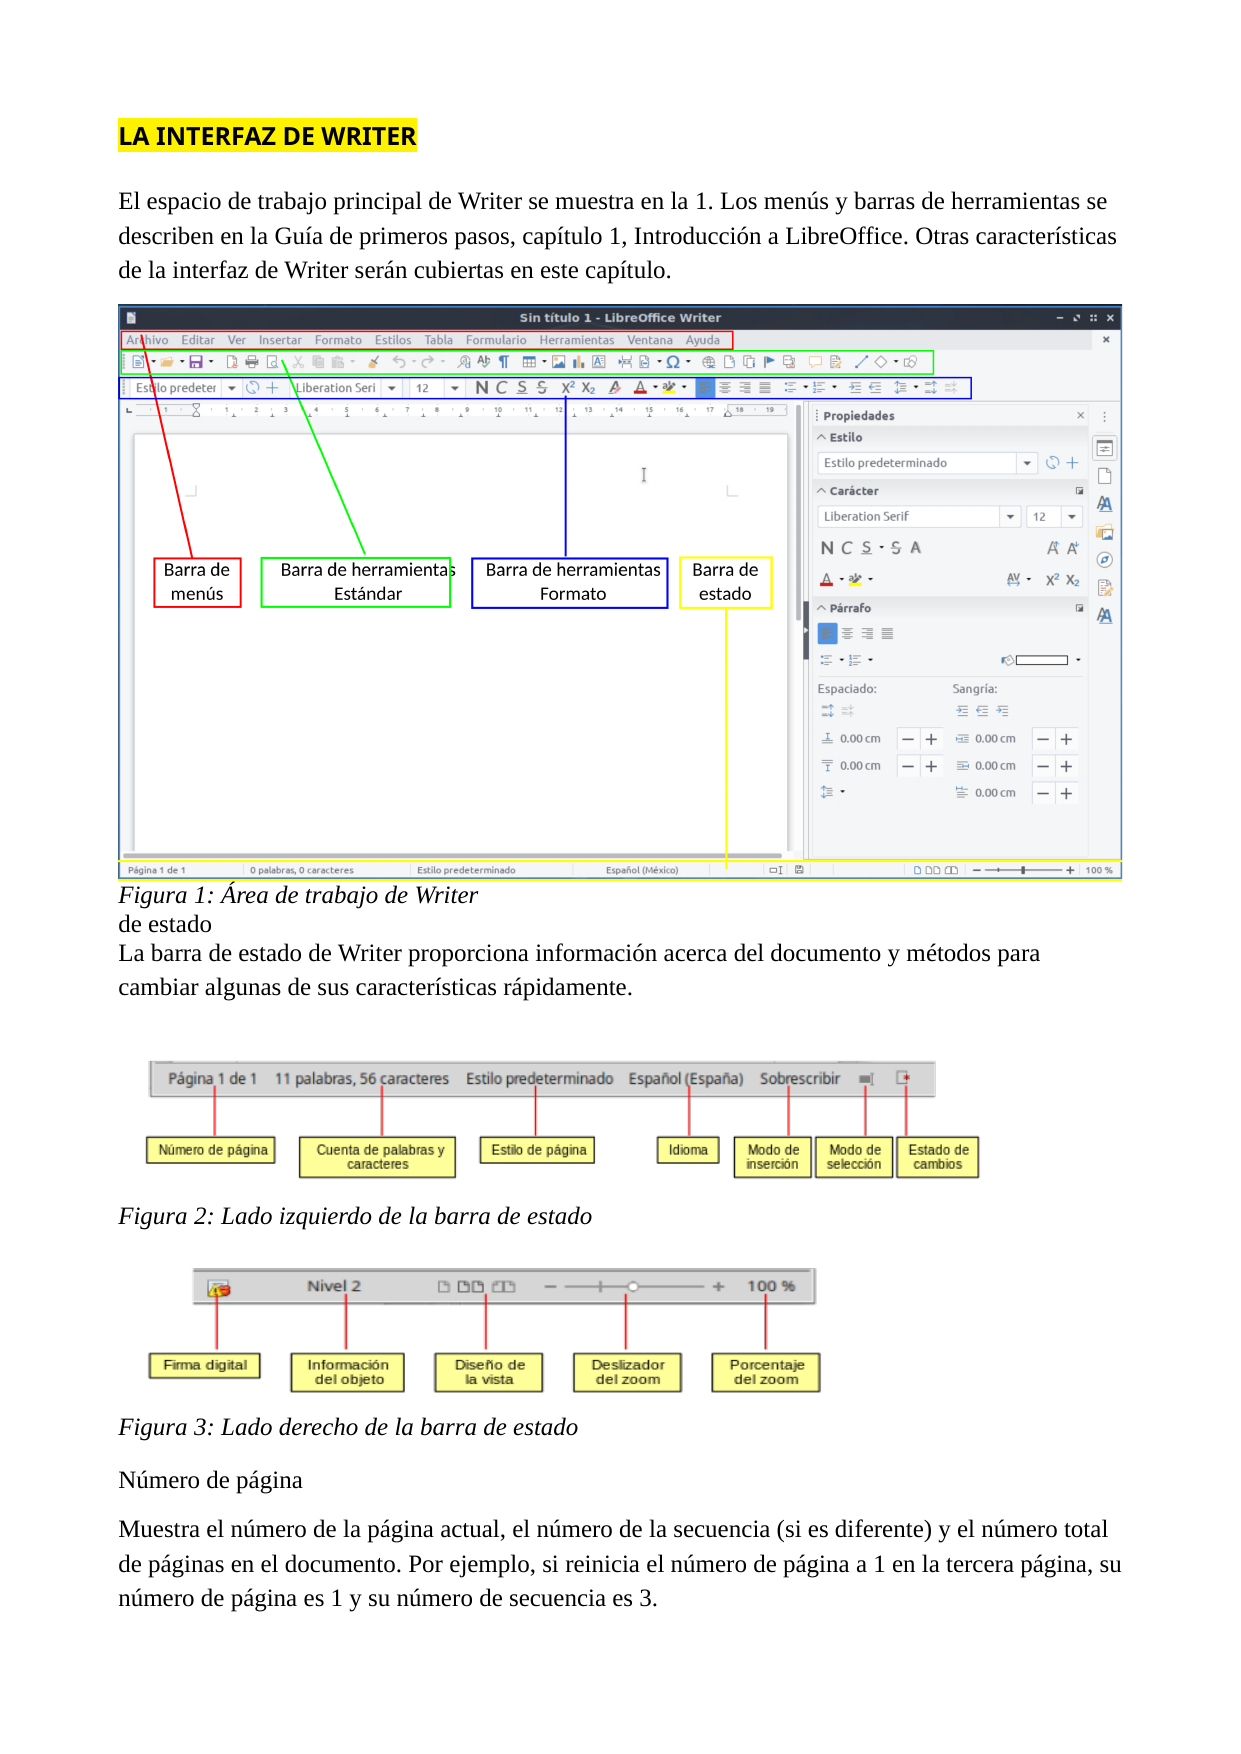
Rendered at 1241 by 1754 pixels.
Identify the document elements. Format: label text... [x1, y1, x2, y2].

text LA INTERFAZ DE WRITER [118, 118, 1122, 152]
text Figura 1: Área de trabajo de Writer [118, 881, 1122, 909]
picture [118, 304, 1123, 881]
text de estado [118, 909, 1122, 938]
text Figura 2: Lado izquierdo de la barra de estado [118, 1201, 998, 1230]
picture [118, 1034, 998, 1201]
text El espacio de trabajo principal de Writer se muestra en la 1. Los menús y barras de herramientas se describen en la Guía de primeros pasos, capítulo 1, Introducción a LibreOffice. Otras características de la interfaz de Writer serán cubiertas en este capítulo. [118, 186, 1122, 284]
picture [118, 1242, 856, 1413]
text Muestra el número de la página actual, el número de la secuencia (si es diferente) y el número total de páginas en el documento. Por ejemplo, si reinicia el número de página a 1 en la tercera página, su número de página es 1 y su número de secuencia es 3. [118, 1514, 1122, 1612]
text Número de página [118, 1465, 1122, 1494]
text La barra de estado de Writer proporciona información acerca del documento y métodos para cambiar algunas de sus características rápidamente. [118, 938, 1122, 1001]
text Figura 3: Lado derecho de la barra de estado [118, 1413, 855, 1441]
